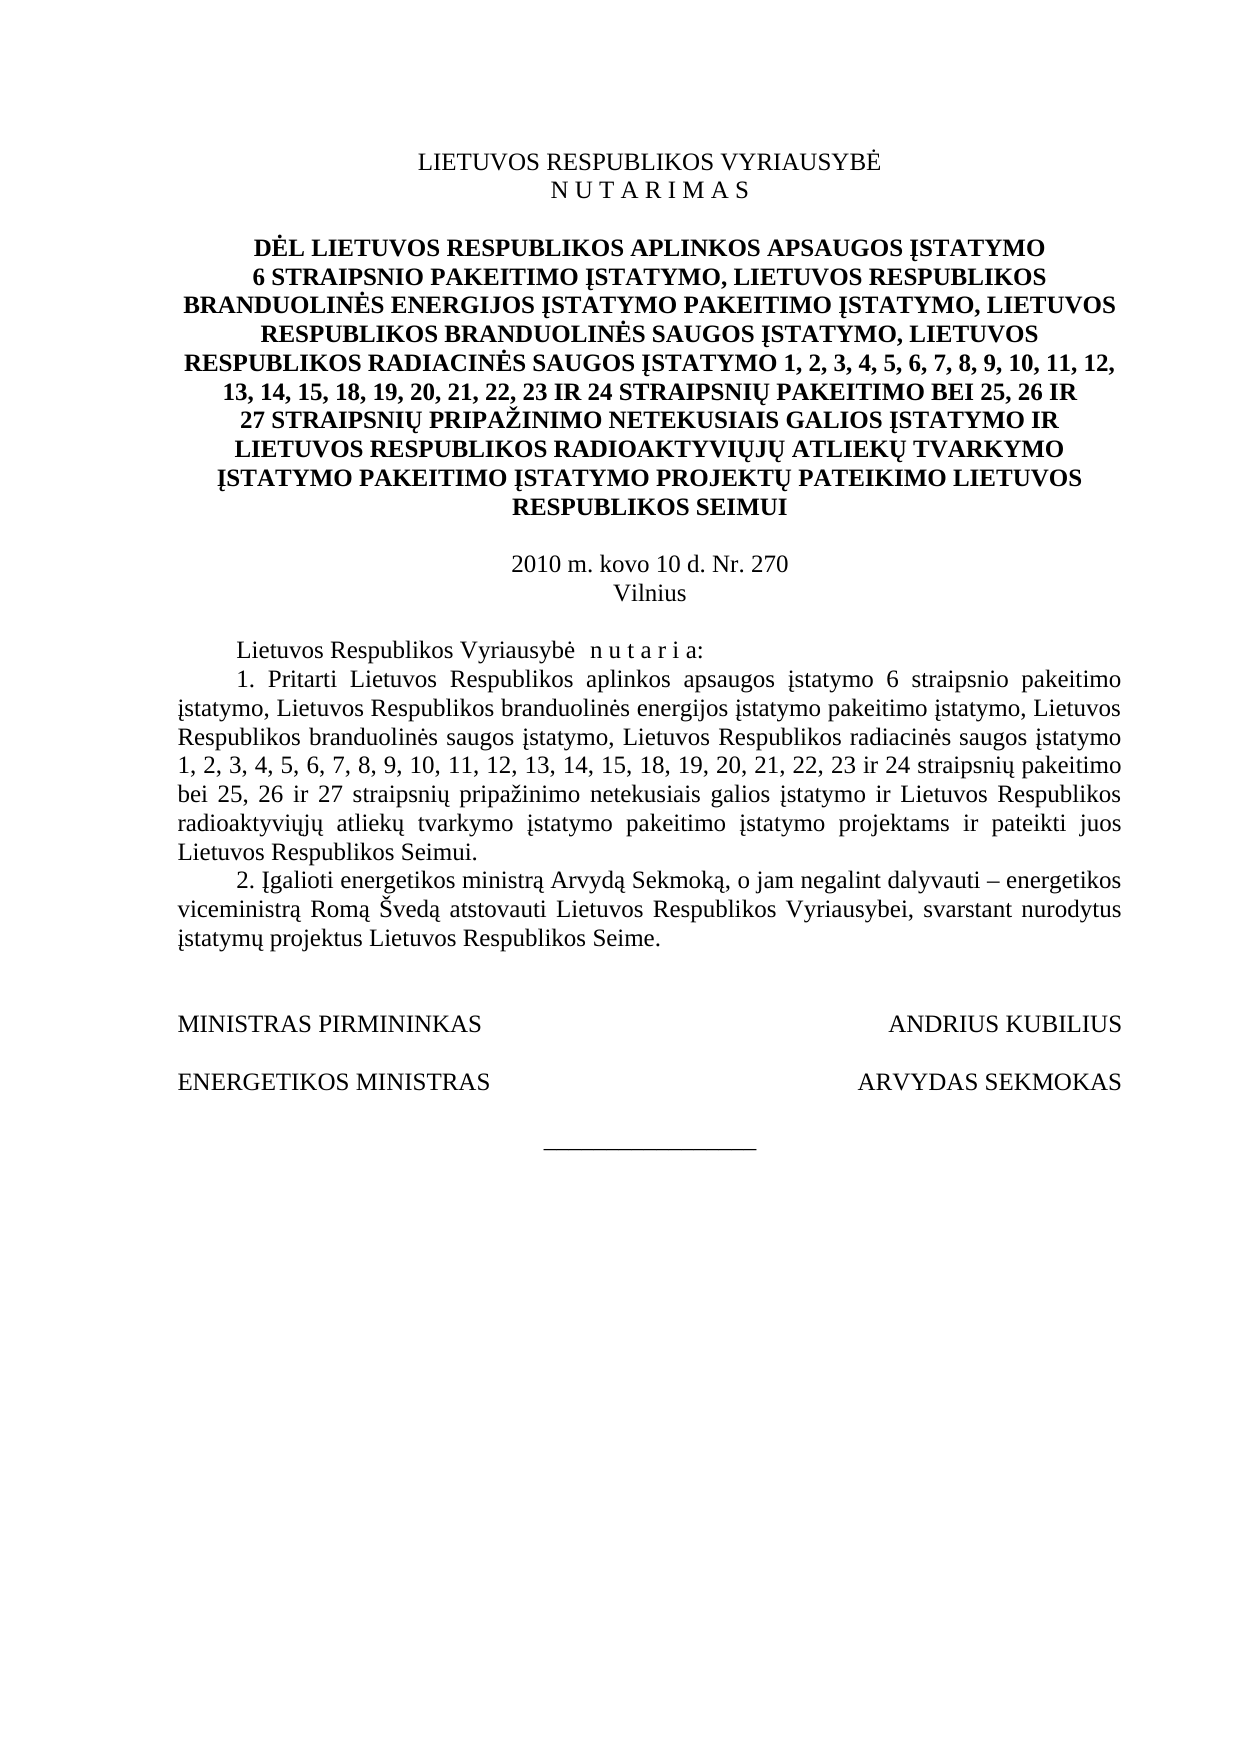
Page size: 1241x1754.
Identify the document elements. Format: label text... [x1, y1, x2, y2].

text MINISTRAS PIRMININKAS ANDRIUS KUBILIUS [177, 1009, 1122, 1038]
text _________________ [177, 1124, 1122, 1153]
text NUTARIMAS [177, 176, 1122, 204]
text 2010 m. kovo 10 d. Nr. 270 [177, 549, 1122, 578]
text Vilnius [177, 578, 1122, 607]
text ENERGETIKOS MINISTRAS ARVYDAS SEKMOKAS [177, 1067, 1122, 1096]
text 1. Pritarti Lietuvos Respublikos aplinkos apsaugos įstatymo 6 straipsnio pakeitimo įstatymo, Lietuvos Respublikos branduolinės energijos įstatymo pakeitimo įstatymo, Lietuvos Respublikos branduolinės saugos įstatymo, Lietuvos Respublikos radiacinės saugos įstatymo 1, 2, 3, 4, 5, 6, 7, 8, 9, 10, 11, 12, 13, 14, 15, 18, 19, 20, 21, 22, 23 ir 24 straipsnių pakeitimo bei 25, 26 ir 27 straipsnių pripažinimo netekusiais galios įstatymo ir Lietuvos Respublikos radioaktyviųjų atliekų tvarkymo įstatymo pakeitimo įstatymo projektams ir pateikti juos Lietuvos Respublikos Seimui. [177, 664, 1122, 866]
text DĖL LIETUVOS RESPUBLIKOS APLINKOS APSAUGOS ĮSTATYMO 6 STRAIPSNIO PAKEITIMO ĮSTATYMO, LIETUVOS RESPUBLIKOS BRANDUOLINĖS ENERGIJOS ĮSTATYMO PAKEITIMO ĮSTATYMO, LIETUVOS RESPUBLIKOS BRANDUOLINĖS SAUGOS ĮSTATYMO, LIETUVOS RESPUBLIKOS RADIACINĖS SAUGOS ĮSTATYMO 1, 2, 3, 4, 5, 6, 7, 8, 9, 10, 11, 12, 13, 14, 15, 18, 19, 20, 21, 22, 23 IR 24 STRAIPSNIŲ PAKEITIMO BEI 25, 26 IR 27 STRAIPSNIŲ PRIPAŽINIMO NETEKUSIAIS GALIOS ĮSTATYMO IR LIETUVOS RESPUBLIKOS RADIOAKTYVIŲJŲ ATLIEKŲ TVARKYMO ĮSTATYMO PAKEITIMO ĮSTATYMO PROJEKTŲ PATEIKIMO LIETUVOS RESPUBLIKOS SEIMUI [177, 233, 1122, 521]
text 2. Įgalioti energetikos ministrą Arvydą Sekmoką, o jam negalint dalyvauti – energetikos viceministrą Romą Švedą atstovauti Lietuvos Respublikos Vyriausybei, svarstant nurodytus įstatymų projektus Lietuvos Respublikos Seime. [177, 866, 1122, 952]
text Lietuvos Respublikos Vyriausybė nutaria: [177, 636, 1122, 664]
text Lietuvos Respublikos Vyriausybė [177, 147, 1122, 176]
